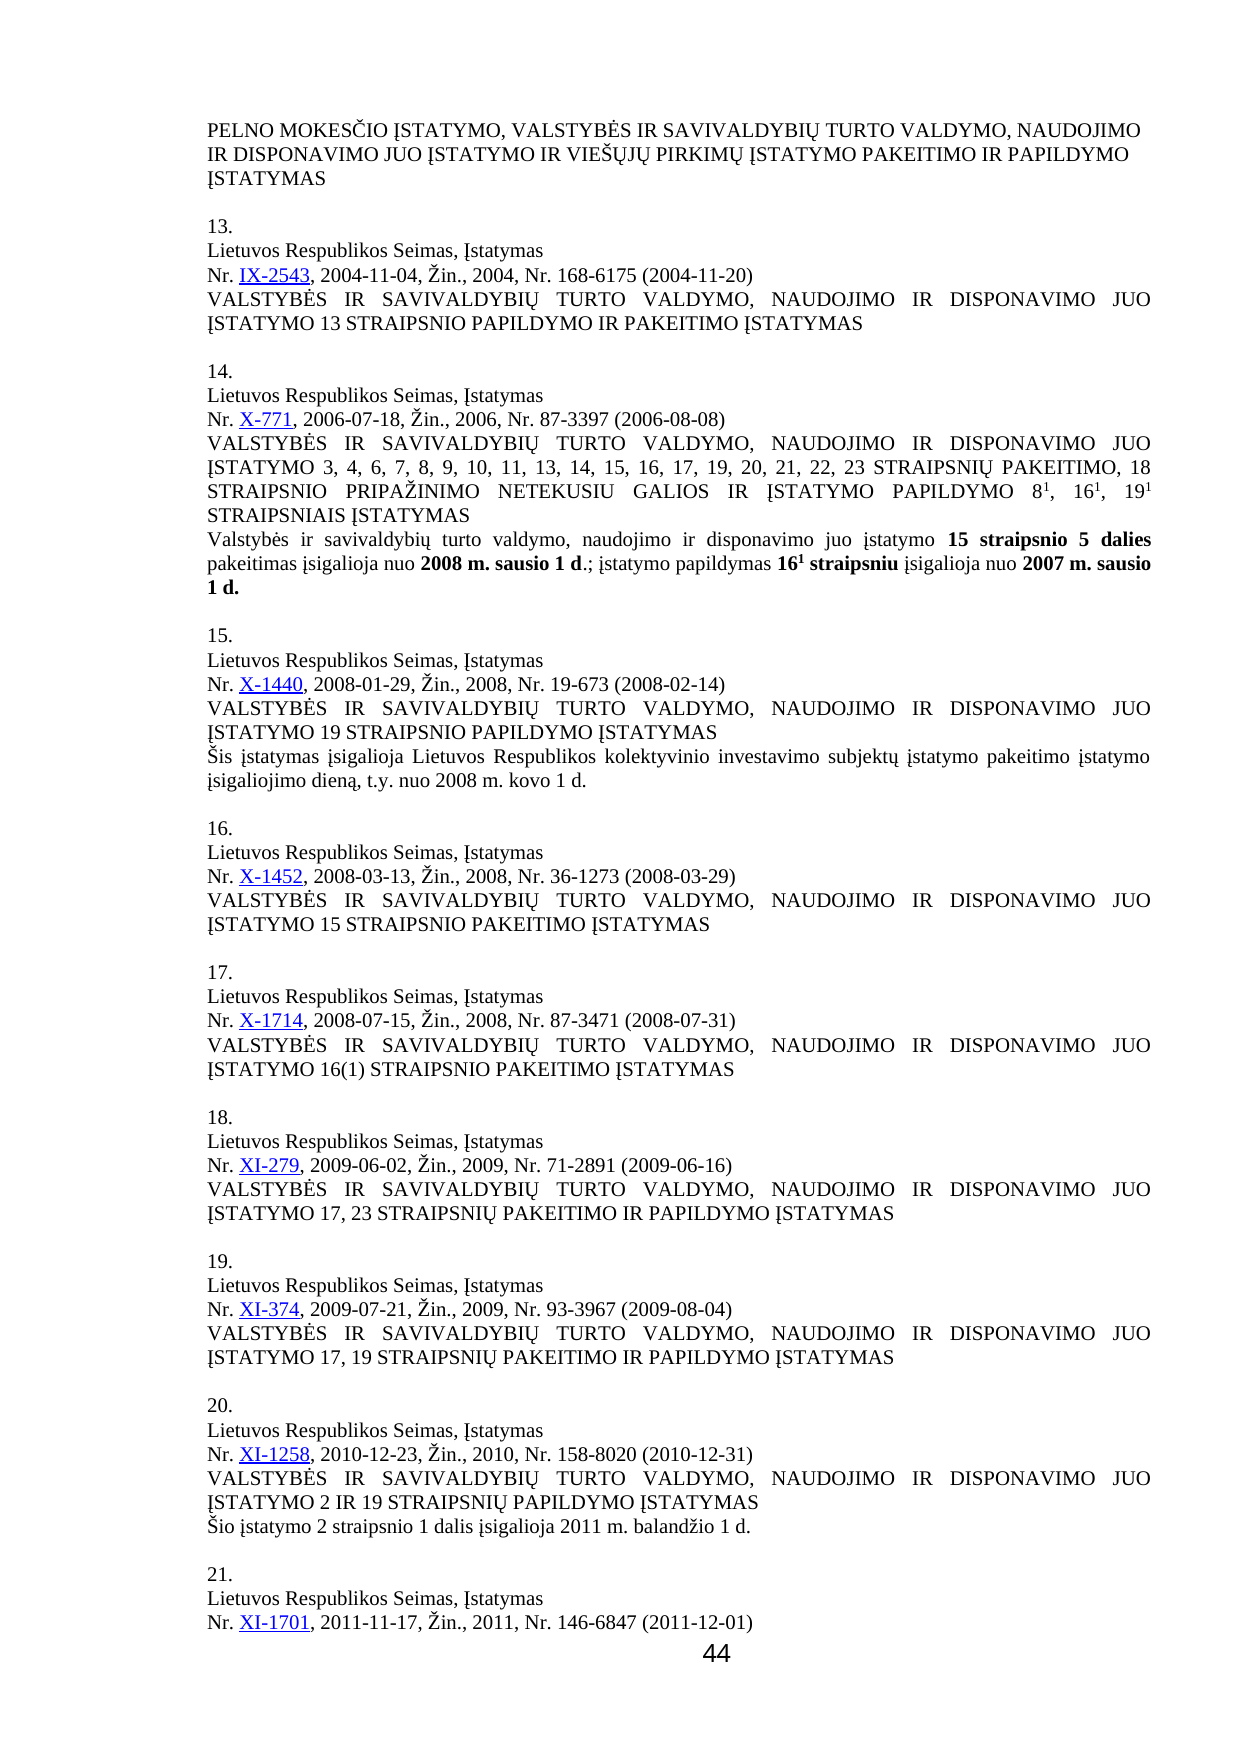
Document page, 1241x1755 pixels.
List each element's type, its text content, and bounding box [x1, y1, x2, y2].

text VALSTYBĖS IR SAVIVALDYBIŲ TURTO VALDYMO, NAUDOJIMO IR DISPONAVIMO JUO ĮSTATYMO 13 STRAIPSNIO PAPILDYMO IR PAKEITIMO ĮSTATYMAS [207, 287, 1152, 335]
text Lietuvos Respublikos Seimas, Įstatymas [207, 1417, 1152, 1442]
text Nr. IX-2543, 2004-11-04, Žin., 2004, Nr. 168-6175 (2004-11-20) [207, 262, 1152, 287]
text Lietuvos Respublikos Seimas, Įstatymas [207, 1586, 1152, 1610]
text Nr. X-771, 2006-07-18, Žin., 2006, Nr. 87-3397 (2006-08-08) [207, 407, 1152, 431]
text 16. [207, 816, 1152, 840]
text VALSTYBĖS IR SAVIVALDYBIŲ TURTO VALDYMO, NAUDOJIMO IR DISPONAVIMO JUO ĮSTATYMO 17, 23 STRAIPSNIŲ PAKEITIMO IR PAPILDYMO ĮSTATYMAS [207, 1177, 1152, 1225]
text Nr. XI-374, 2009-07-21, Žin., 2009, Nr. 93-3967 (2009-08-04) [207, 1297, 1152, 1321]
text Nr. XI-1701, 2011-11-17, Žin., 2011, Nr. 146-6847 (2011-12-01) [207, 1610, 1152, 1634]
text PELNO MOKESČIO ĮSTATYMO, VALSTYBĖS IR SAVIVALDYBIŲ TURTO VALDYMO, NAUDOJIMO IR DISPONAVIMO JUO ĮSTATYMO IR VIEŠŲJŲ PIRKIMŲ ĮSTATYMO PAKEITIMO IR PAPILDYMO ĮSTATYMAS [207, 118, 1152, 190]
text Nr. X-1452, 2008-03-13, Žin., 2008, Nr. 36-1273 (2008-03-29) [207, 864, 1152, 888]
text VALSTYBĖS IR SAVIVALDYBIŲ TURTO VALDYMO, NAUDOJIMO IR DISPONAVIMO JUO ĮSTATYMO 17, 19 STRAIPSNIŲ PAKEITIMO IR PAPILDYMO ĮSTATYMAS [207, 1321, 1152, 1369]
text 15. [207, 623, 1152, 647]
text Nr. XI-279, 2009-06-02, Žin., 2009, Nr. 71-2891 (2009-06-16) [207, 1153, 1152, 1177]
text Šio įstatymo 2 straipsnio 1 dalis įsigalioja 2011 m. balandžio 1 d. [207, 1514, 1152, 1538]
text 21. [207, 1562, 1152, 1586]
text Lietuvos Respublikos Seimas, Įstatymas [207, 984, 1152, 1008]
text VALSTYBĖS IR SAVIVALDYBIŲ TURTO VALDYMO, NAUDOJIMO IR DISPONAVIMO JUO ĮSTATYMO 19 STRAIPSNIO PAPILDYMO ĮSTATYMAS [207, 696, 1152, 744]
text VALSTYBĖS IR SAVIVALDYBIŲ TURTO VALDYMO, NAUDOJIMO IR DISPONAVIMO JUO ĮSTATYMO 15 STRAIPSNIO PAKEITIMO ĮSTATYMAS [207, 888, 1152, 936]
text 19. [207, 1249, 1152, 1273]
text Lietuvos Respublikos Seimas, Įstatymas [207, 647, 1152, 672]
text Lietuvos Respublikos Seimas, Įstatymas [207, 238, 1152, 262]
text VALSTYBĖS IR SAVIVALDYBIŲ TURTO VALDYMO, NAUDOJIMO IR DISPONAVIMO JUO ĮSTATYMO 2 IR 19 STRAIPSNIŲ PAPILDYMO ĮSTATYMAS [207, 1466, 1152, 1514]
text Nr. X-1714, 2008-07-15, Žin., 2008, Nr. 87-3471 (2008-07-31) [207, 1008, 1152, 1032]
text Lietuvos Respublikos Seimas, Įstatymas [207, 1273, 1152, 1297]
text Lietuvos Respublikos Seimas, Įstatymas [207, 840, 1152, 864]
text 18. [207, 1105, 1152, 1129]
text Lietuvos Respublikos Seimas, Įstatymas [207, 383, 1152, 407]
text Valstybės ir savivaldybių turto valdymo, naudojimo ir disponavimo juo įstatymo 15 straipsnio 5 dalies pakeitimas įsigalioja nuo 2008 m. sausio 1 d.; įstatymo papildymas 161 straipsniu įsigalioja nuo 2007 m. sausio 1 d. [207, 527, 1152, 599]
text VALSTYBĖS IR SAVIVALDYBIŲ TURTO VALDYMO, NAUDOJIMO IR DISPONAVIMO JUO ĮSTATYMO 16(1) STRAIPSNIO PAKEITIMO ĮSTATYMAS [207, 1032, 1152, 1081]
text Nr. X-1440, 2008-01-29, Žin., 2008, Nr. 19-673 (2008-02-14) [207, 672, 1152, 696]
text Nr. XI-1258, 2010-12-23, Žin., 2010, Nr. 158-8020 (2010-12-31) [207, 1442, 1152, 1466]
text Lietuvos Respublikos Seimas, Įstatymas [207, 1129, 1152, 1153]
text 14. [207, 359, 1152, 383]
text Šis įstatymas įsigalioja Lietuvos Respublikos kolektyvinio investavimo subjektų įstatymo pakeitimo įstatymo įsigaliojimo dieną, t.y. nuo 2008 m. kovo 1 d. [207, 744, 1152, 792]
text VALSTYBĖS IR SAVIVALDYBIŲ TURTO VALDYMO, NAUDOJIMO IR DISPONAVIMO JUO ĮSTATYMO 3, 4, 6, 7, 8, 9, 10, 11, 13, 14, 15, 16, 17, 19, 20, 21, 22, 23 STRAIPSNIŲ PAKEITIMO, 18 STRAIPSNIO PRIPAŽINIMO NETEKUSIU GALIOS IR ĮSTATYMO PAPILDYMO 81, 161, 191 STRAIPSNIAIS ĮSTATYMAS [207, 431, 1152, 527]
text 20. [207, 1393, 1152, 1417]
text 17. [207, 960, 1152, 984]
text 13. [207, 214, 1152, 238]
